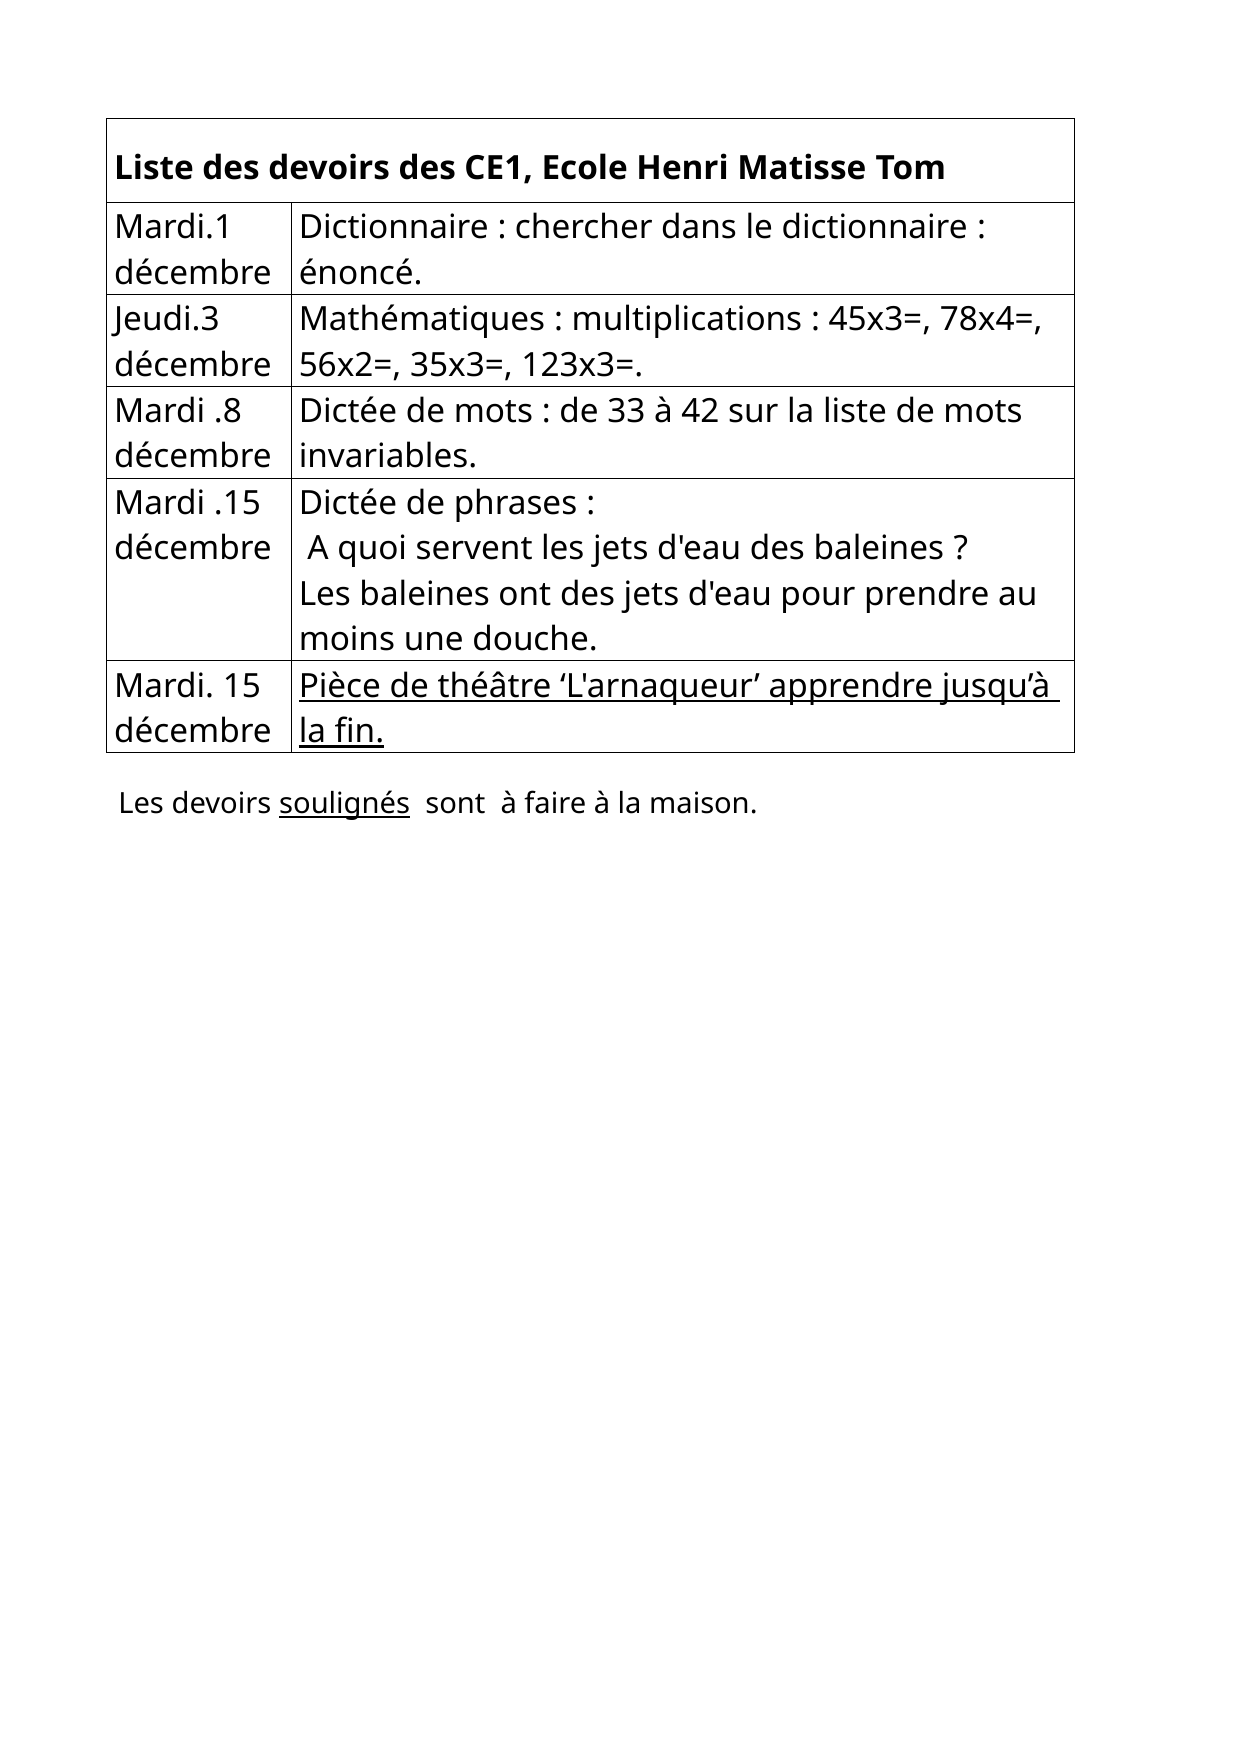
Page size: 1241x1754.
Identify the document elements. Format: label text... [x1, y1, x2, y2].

table_cell Mathématiques : multiplications : 45x3=, 78x4=, 56x2=, 35x3=, 123x3=. [292, 295, 1074, 386]
table_cell Dictionnaire : chercher dans le dictionnaire : énoncé. [292, 203, 1074, 294]
table_cell Mardi.1 décembre [107, 203, 291, 294]
table_cell Dictée de mots : de 33 à 42 sur la liste de mots invariables. [292, 387, 1074, 478]
table_cell Mardi. 15 décembre [107, 661, 291, 752]
table_cell Jeudi.3 décembre [107, 295, 291, 386]
text Les devoirs soulignés sont à faire à la maison. [118, 782, 1122, 822]
table_cell Dictée de phrases : A quoi servent les jets d'eau des baleines ? Les baleines ont des jets d'eau pour prendre au moins une douche. [292, 479, 1074, 660]
table_header Liste des devoirs des CE1, Ecole Henri Matisse Tom [107, 119, 1074, 202]
table_cell Mardi .8 décembre [107, 387, 291, 478]
table_cell Pièce de théâtre ‘L'arnaqueur’ apprendre jusqu’à la fin. [292, 661, 1074, 752]
table_cell Mardi .15 décembre [107, 479, 291, 660]
